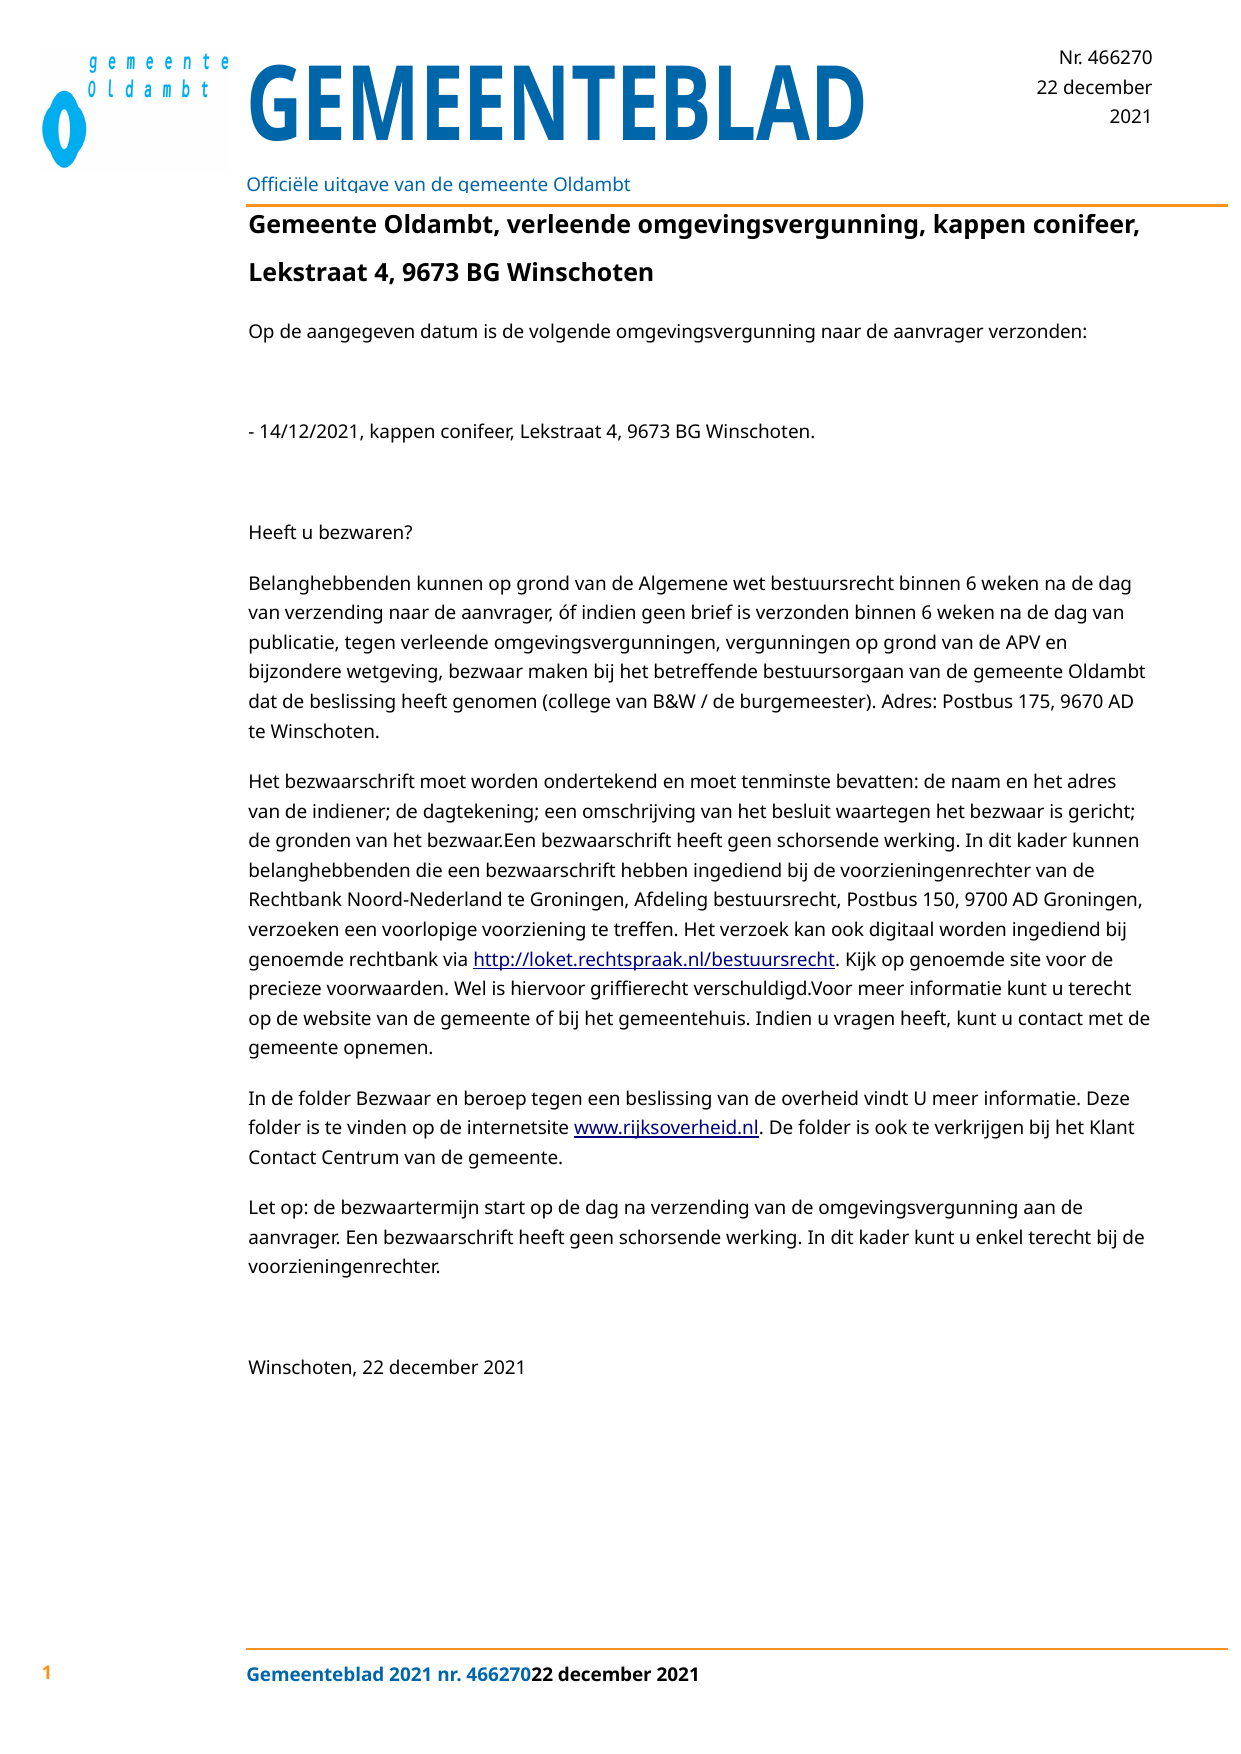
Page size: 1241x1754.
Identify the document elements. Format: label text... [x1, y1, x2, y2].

text - 14/12/2021, kappen conifeer, Lekstraat 4, 9673 BG Winschoten. [248, 419, 1152, 444]
text Winschoten, 22 december 2021 [248, 1354, 1152, 1380]
picture [41, 47, 231, 172]
text In de folder Bezwaar en beroep tegen een beslissing van de overheid vindt U meer informatie. Deze folder is te vinden op de internetsite www.rijksoverheid.nl. De folder is ook te verkrijgen bij het Klant Contact Centrum van de gemeente. [248, 1085, 1152, 1170]
text Gemeente Oldambt, verleende omgevingsvergunning, kappen conifeer, Lekstraat 4, 9673 BG Winschoten [248, 207, 1152, 288]
text Heeft u bezwaren? [248, 519, 1152, 545]
text Belanghebbenden kunnen op grond van de Algemene wet bestuursrecht binnen 6 weken na de dag van verzending naar de aanvrager, óf indien geen brief is verzonden binnen 6 weken na de dag van publicatie, tegen verleende omgevingsvergunningen, vergunningen op grond van de APV en bijzondere wetgeving, bezwaar maken bij het betreffende bestuursorgaan van de gemeente Oldambt dat de beslissing heeft genomen (college van B&W / de burgemeester). Adres: Postbus 175, 9670 AD te Winschoten. [248, 570, 1152, 744]
text Let op: de bezwaartermijn start op de dag na verzending van de omgevingsvergunning aan de aanvrager. Een bezwaarschrift heeft geen schorsende werking. In dit kader kunt u enkel terecht bij de voorzieningenrechter. [248, 1194, 1152, 1279]
text Op de aangegeven datum is de volgende omgevingsvergunning naar de aanvrager verzonden: [248, 318, 1152, 344]
text Het bezwaarschrift moet worden ondertekend en moet tenminste bevatten: de naam en het adres van de indiener; de dagtekening; een omschrijving van het besluit waartegen het bezwaar is gericht; de gronden van het bezwaar.Een bezwaarschrift heeft geen schorsende werking. In dit kader kunnen belanghebbenden die een bezwaarschrift hebben ingediend bij de voorzieningenrechter van de Rechtbank Noord-Nederland te Groningen, Afdeling bestuursrecht, Postbus 150, 9700 AD Groningen, verzoeken een voorlopige voorziening te treffen. Het verzoek kan ook digitaal worden ingediend bij genoemde rechtbank via http://loket.rechtspraak.nl/bestuursrecht. Kijk op genoemde site voor de precieze voorwaarden. Wel is hiervoor griffierecht verschuldigd.Voor meer informatie kunt u terecht op de website van de gemeente of bij het gemeentehuis. Indien u vragen heeft, kunt u contact met de gemeente opnemen. [248, 768, 1152, 1060]
